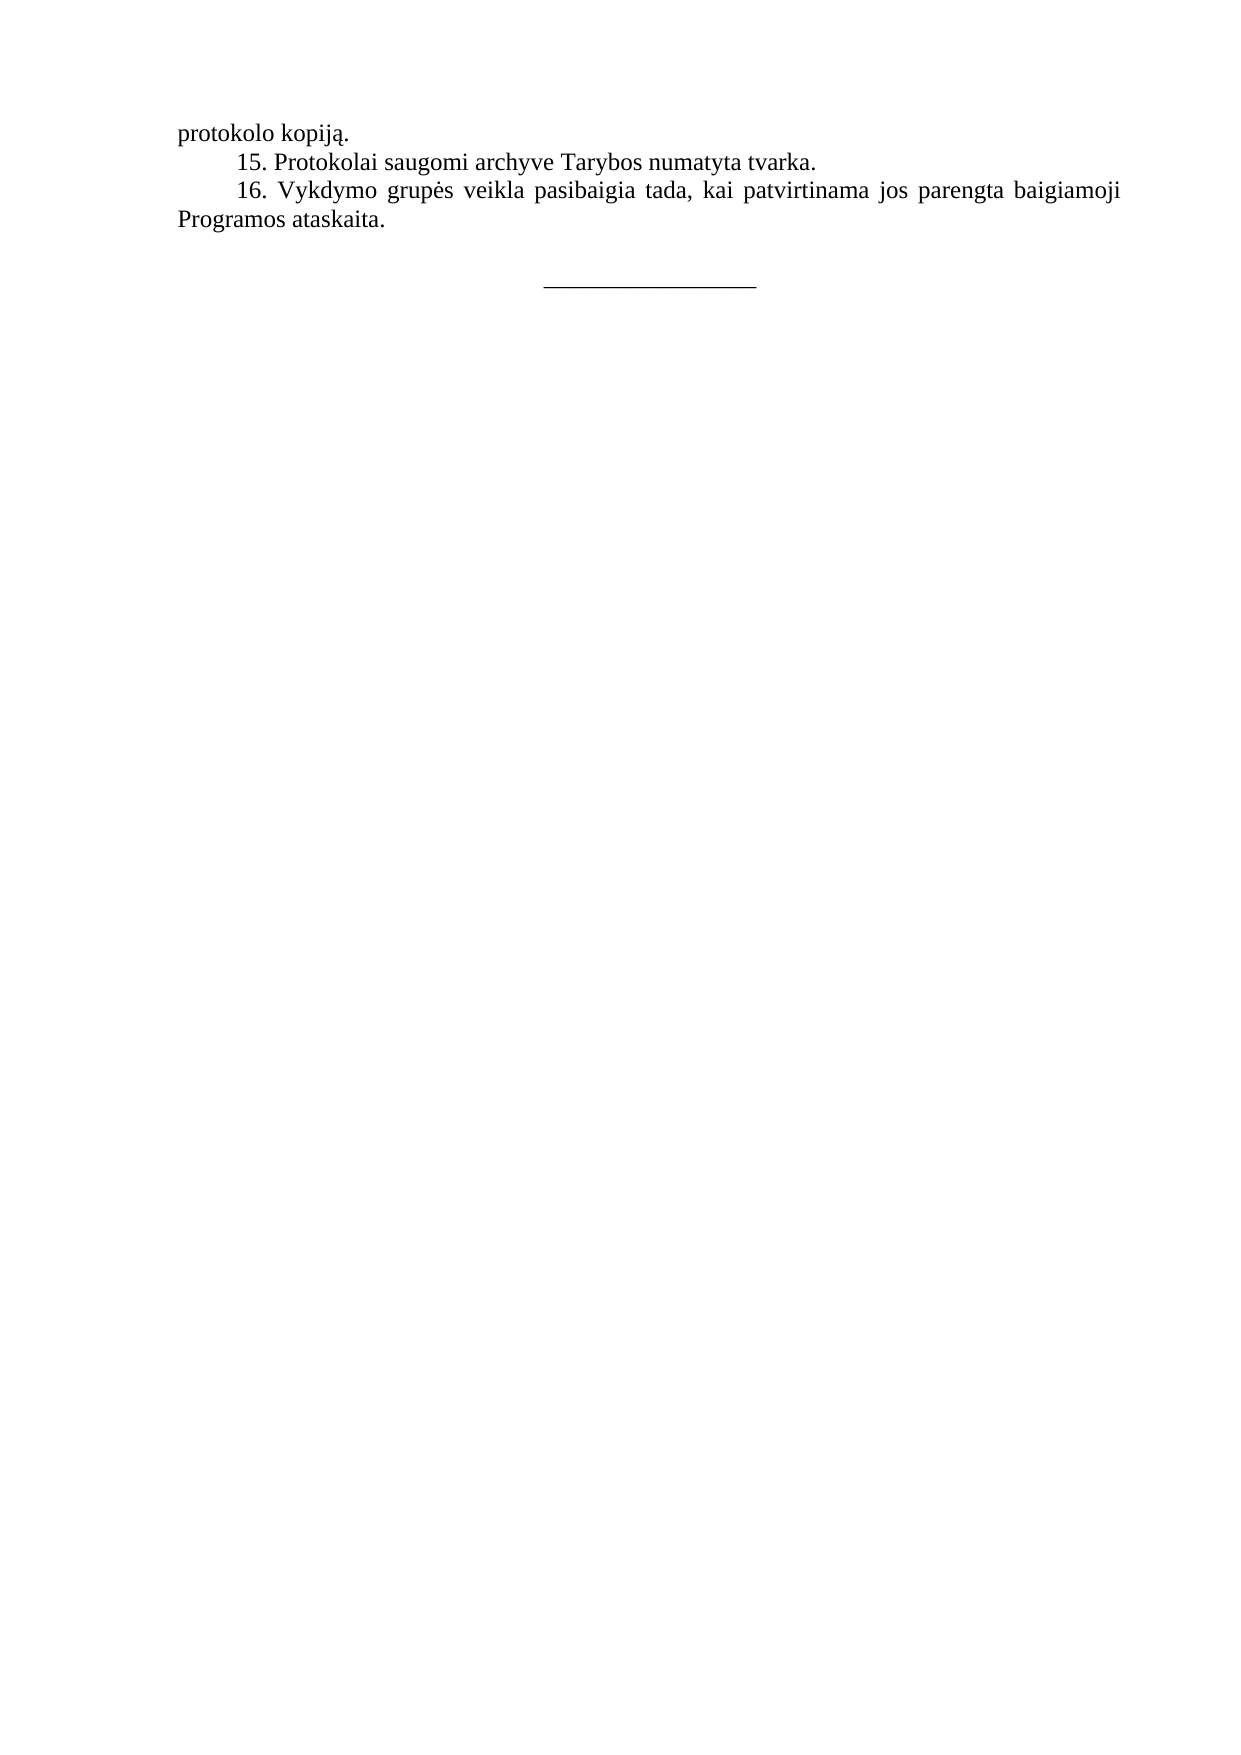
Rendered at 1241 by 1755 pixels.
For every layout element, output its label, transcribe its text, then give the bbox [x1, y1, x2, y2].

text _________________ [177, 262, 1122, 291]
text 15. Protokolai saugomi archyve Tarybos numatyta tvarka. [177, 147, 1122, 176]
text protokolo kopiją. [177, 118, 1122, 147]
text 16. Vykdymo grupės veikla pasibaigia tada, kai patvirtinama jos parengta baigiamoji Programos ataskaita. [177, 176, 1122, 233]
